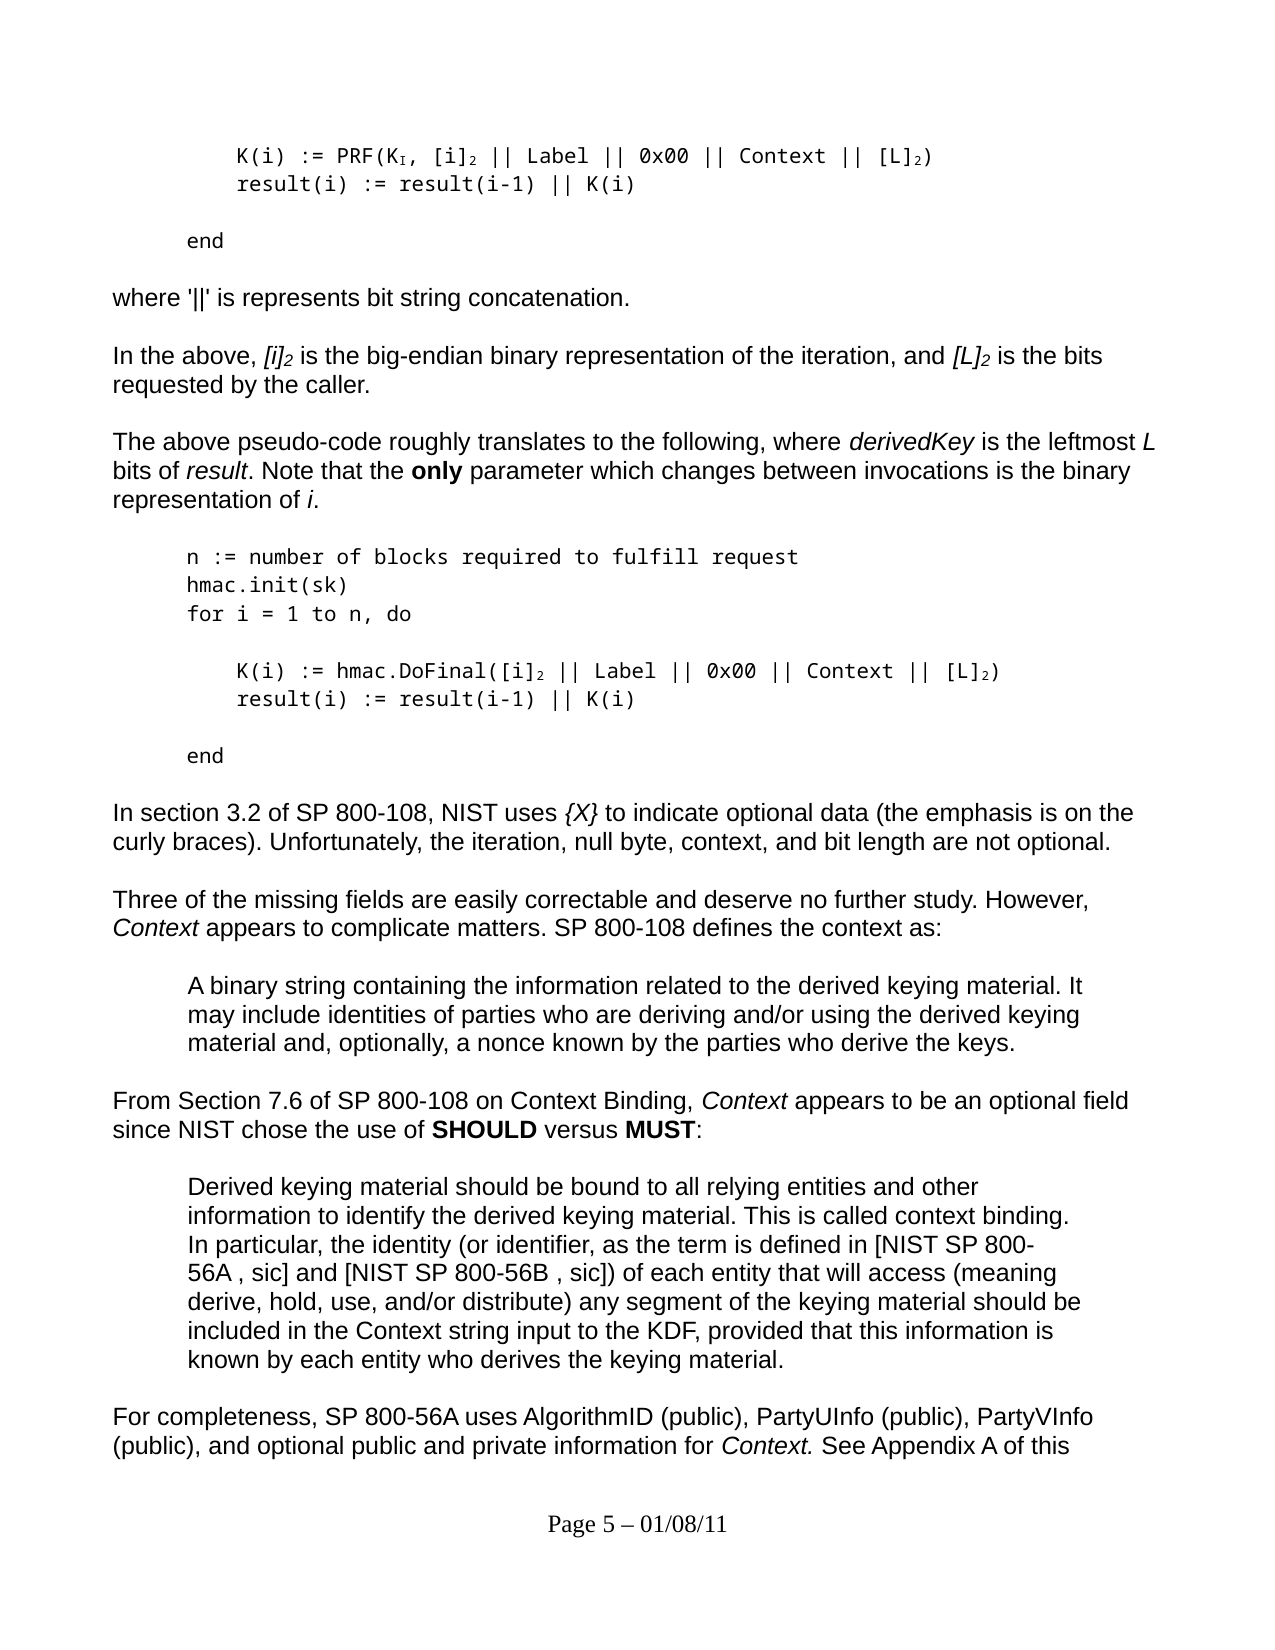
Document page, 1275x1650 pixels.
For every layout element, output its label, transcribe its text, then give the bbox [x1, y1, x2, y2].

text end [186, 226, 1162, 255]
text K(i) := hmac.DoFinal([i]2 || Label || 0x00 || Context || [L]2) [186, 656, 1162, 684]
text Derived keying material should be bound to all relying entities and other information to identify the derived keying material. This is called context binding. In particular, the identity (or identifier, as the term is defined in [NIST SP 800-56A , sic] and [NIST SP 800-56B , sic]) of each entity that will access (meaning derive, hold, use, and/or distribute) any segment of the keying material should be included in the Context string input to the KDF, provided that this information is known by each entity who derives the keying material. [187, 1172, 1087, 1373]
text The above pseudo-code roughly translates to the following, where derivedKey is the leftmost L bits of result. Note that the only parameter which changes between invocations is the binary representation of i. [112, 427, 1162, 513]
text hmac.init(sk) [186, 571, 1162, 599]
text end [186, 741, 1162, 770]
text A binary string containing the information related to the derived keying material. It may include identities of parties who are deriving and/or using the derived keying material and, optionally, a nonce known by the parties who derive the keys. [187, 971, 1087, 1057]
text where '||' is represents bit string concatenation. [112, 283, 1162, 312]
text In section 3.2 of SP 800-108, NIST uses {X} to indicate optional data (the emphasis is on the curly braces). Unfortunately, the iteration, null byte, context, and bit length are not optional. [112, 798, 1162, 856]
text result(i) := result(i-1) || K(i) [186, 169, 1162, 198]
text K(i) := PRF(KI, [i]2 || Label || 0x00 || Context || [L]2) [186, 141, 1162, 169]
text For completeness, SP 800-56A uses AlgorithmID (public), PartyUInfo (public), PartyVInfo (public), and optional public and private information for Context. See Appendix A of this [112, 1402, 1162, 1460]
text for i = 1 to n, do [186, 599, 1162, 627]
text n := number of blocks required to fulfill request [186, 542, 1162, 571]
text From Section 7.6 of SP 800-108 on Context Binding, Context appears to be an optional field since NIST chose the use of SHOULD versus MUST: [112, 1086, 1162, 1143]
text result(i) := result(i-1) || K(i) [186, 684, 1162, 713]
text In the above, [i]2 is the big-endian binary representation of the iteration, and [L]2 is the bits requested by the caller. [112, 341, 1162, 398]
text Three of the missing fields are easily correctable and deserve no further study. However, Context appears to complicate matters. SP 800-108 defines the context as: [112, 885, 1162, 942]
